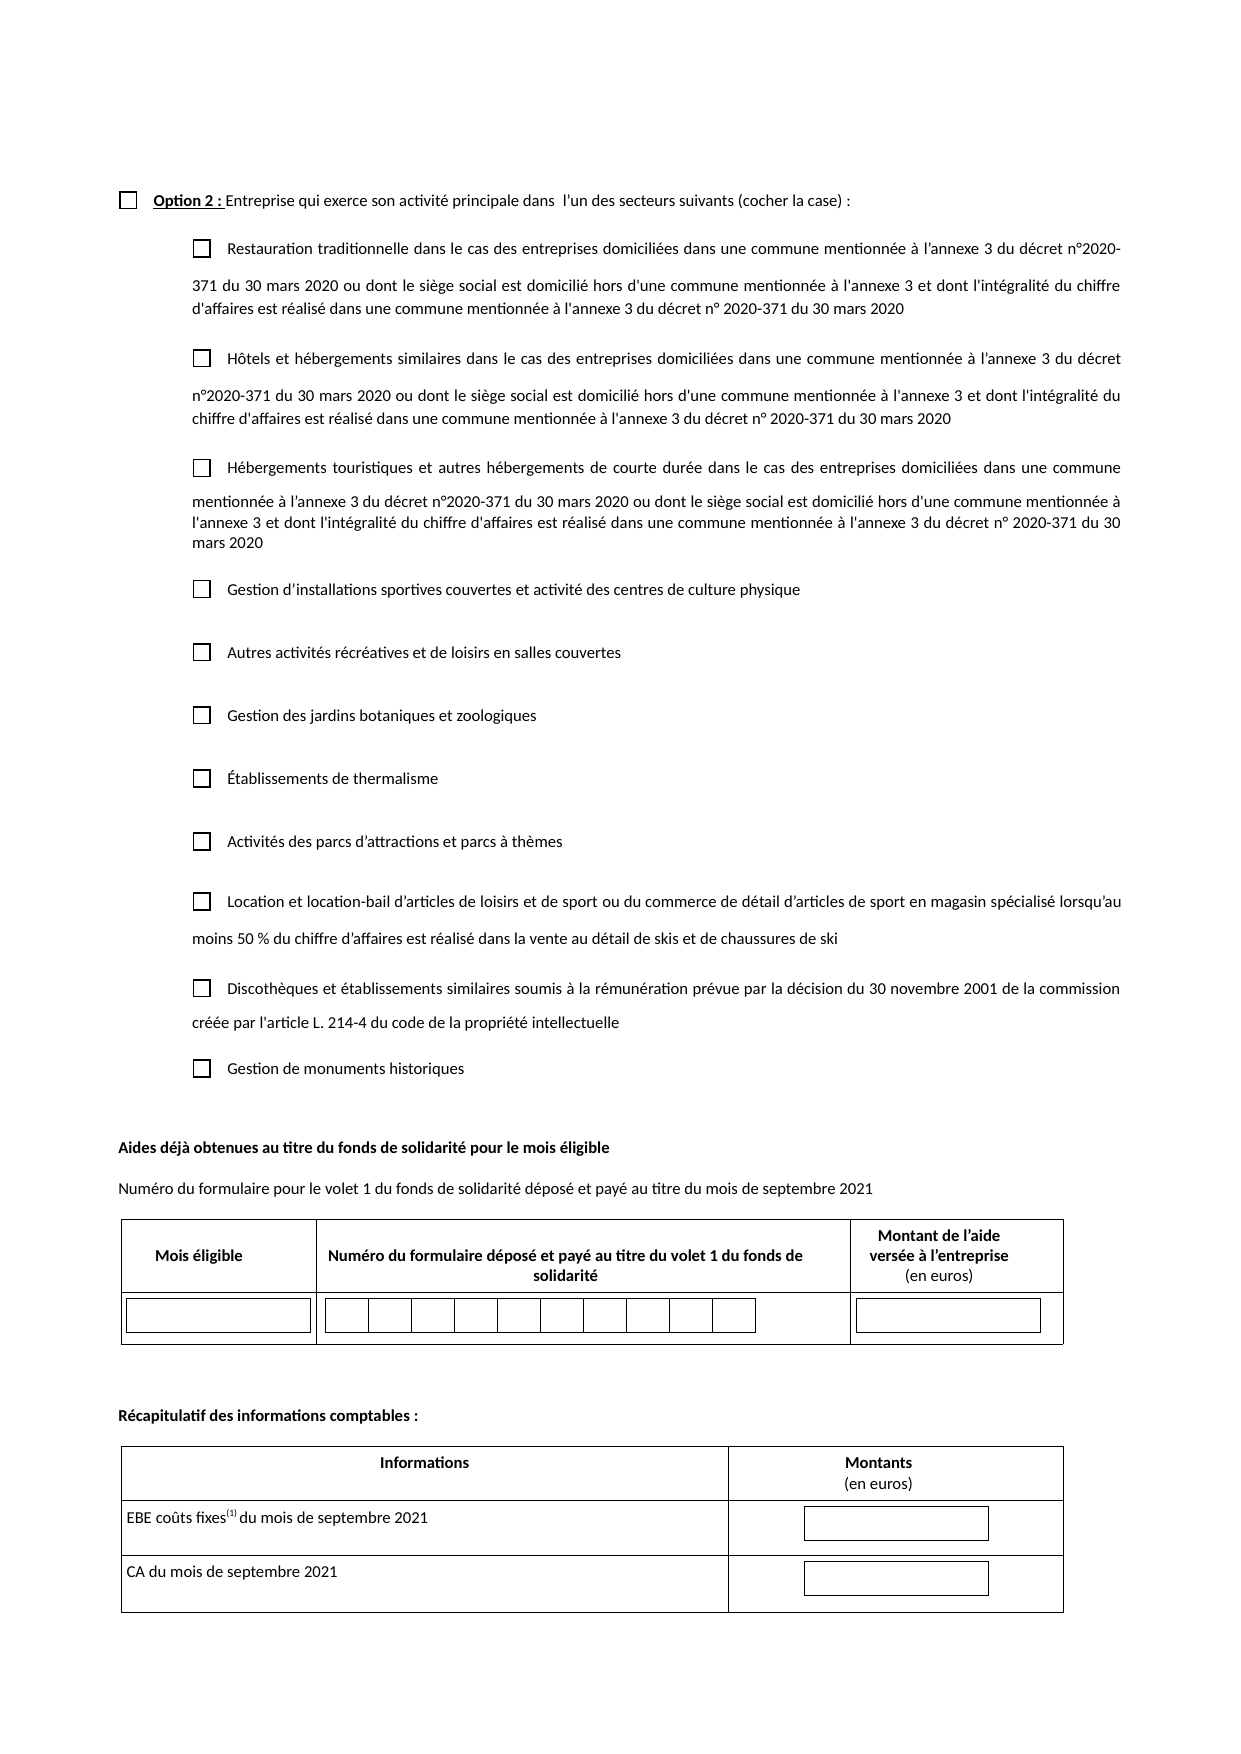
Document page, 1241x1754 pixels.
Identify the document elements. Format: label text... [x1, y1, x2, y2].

text Activités des parcs d’attractions et parcs à thèmes [227, 818, 1122, 865]
text Gestion de monuments historiques [227, 1045, 1122, 1092]
table_cell EBE coûts fixes(1) du mois de septembre 2021 [122, 1501, 728, 1554]
table_cell [729, 1501, 1063, 1554]
text Discothèques et établissements similaires soumis à la rémunération prévue par la décision du 30 novembre 2001 de la commission créée par l'article L. 214-4 du code de la propriété intellectuelle [192, 964, 1122, 1032]
table_cell [122, 1293, 316, 1343]
table_header Montants (en euros) [729, 1447, 1063, 1500]
text Récapitulatif des informations comptables : [118, 1405, 1087, 1425]
table_cell CA du mois de septembre 2021 [122, 1556, 728, 1612]
text Établissements de thermalisme [192, 754, 1122, 802]
text Gestion d’installations sportives couvertes et activité des centres de culture physique [227, 565, 1122, 613]
table_header Informations [122, 1447, 728, 1500]
table_cell [851, 1293, 1063, 1343]
table_cell [729, 1556, 1063, 1612]
text Hébergements touristiques et autres hébergements de courte durée dans le cas des entreprises domiciliées dans une commune mentionnée à l’annexe 3 du décret n°2020-371 du 30 mars 2020 ou dont le siège social est domicilié hors d'une commune mentionnée à l'annexe 3 et dont l'intégralité du chiffre d'affaires est réalisé dans une commune mentionnée à l'annexe 3 du décret n° 2020-371 du 30 mars 2020 [192, 444, 1122, 553]
text Option 2 : Entreprise qui exerce son activité principale dans l’un des secteurs suivants (cocher la case) : [153, 176, 1087, 224]
text Aides déjà obtenues au titre du fonds de solidarité pour le mois éligible [118, 1138, 1087, 1158]
text Restauration traditionnelle dans le cas des entreprises domiciliées dans une commune mentionnée à l’annexe 3 du décret n°2020-371 du 30 mars 2020 ou dont le siège social est domicilié hors d'une commune mentionnée à l'annexe 3 et dont l'intégralité du chiffre d'affaires est réalisé dans une commune mentionnée à l'annexe 3 du décret n° 2020-371 du 30 mars 2020 [192, 224, 1122, 319]
text Numéro du formulaire pour le volet 1 du fonds de solidarité déposé et payé au titre du mois de septembre 2021 [118, 1178, 1122, 1198]
text Location et location-bail d’articles de loisirs et de sport ou du commerce de détail d’articles de sport en magasin spécialisé lorsqu’au moins 50 % du chiffre d’affaires est réalisé dans la vente au détail de skis et de chaussures de ski [192, 878, 1122, 949]
table_cell [317, 1293, 850, 1343]
table_header Numéro du formulaire déposé et payé au titre du volet 1 du fonds de solidarité [317, 1220, 850, 1292]
text Gestion des jardins botaniques et zoologiques [227, 691, 1122, 739]
text Autres activités récréatives et de loisirs en salles couvertes [227, 628, 1122, 676]
table_header Montant de l’aide versée à l’entreprise (en euros) [851, 1220, 1063, 1292]
table_header Mois éligible [122, 1220, 316, 1292]
text Hôtels et hébergements similaires dans le cas des entreprises domiciliées dans une commune mentionnée à l’annexe 3 du décret n°2020-371 du 30 mars 2020 ou dont le siège social est domicilié hors d'une commune mentionnée à l'annexe 3 et dont l'intégralité du chiffre d'affaires est réalisé dans une commune mentionnée à l'annexe 3 du décret n° 2020-371 du 30 mars 2020 [192, 334, 1122, 429]
